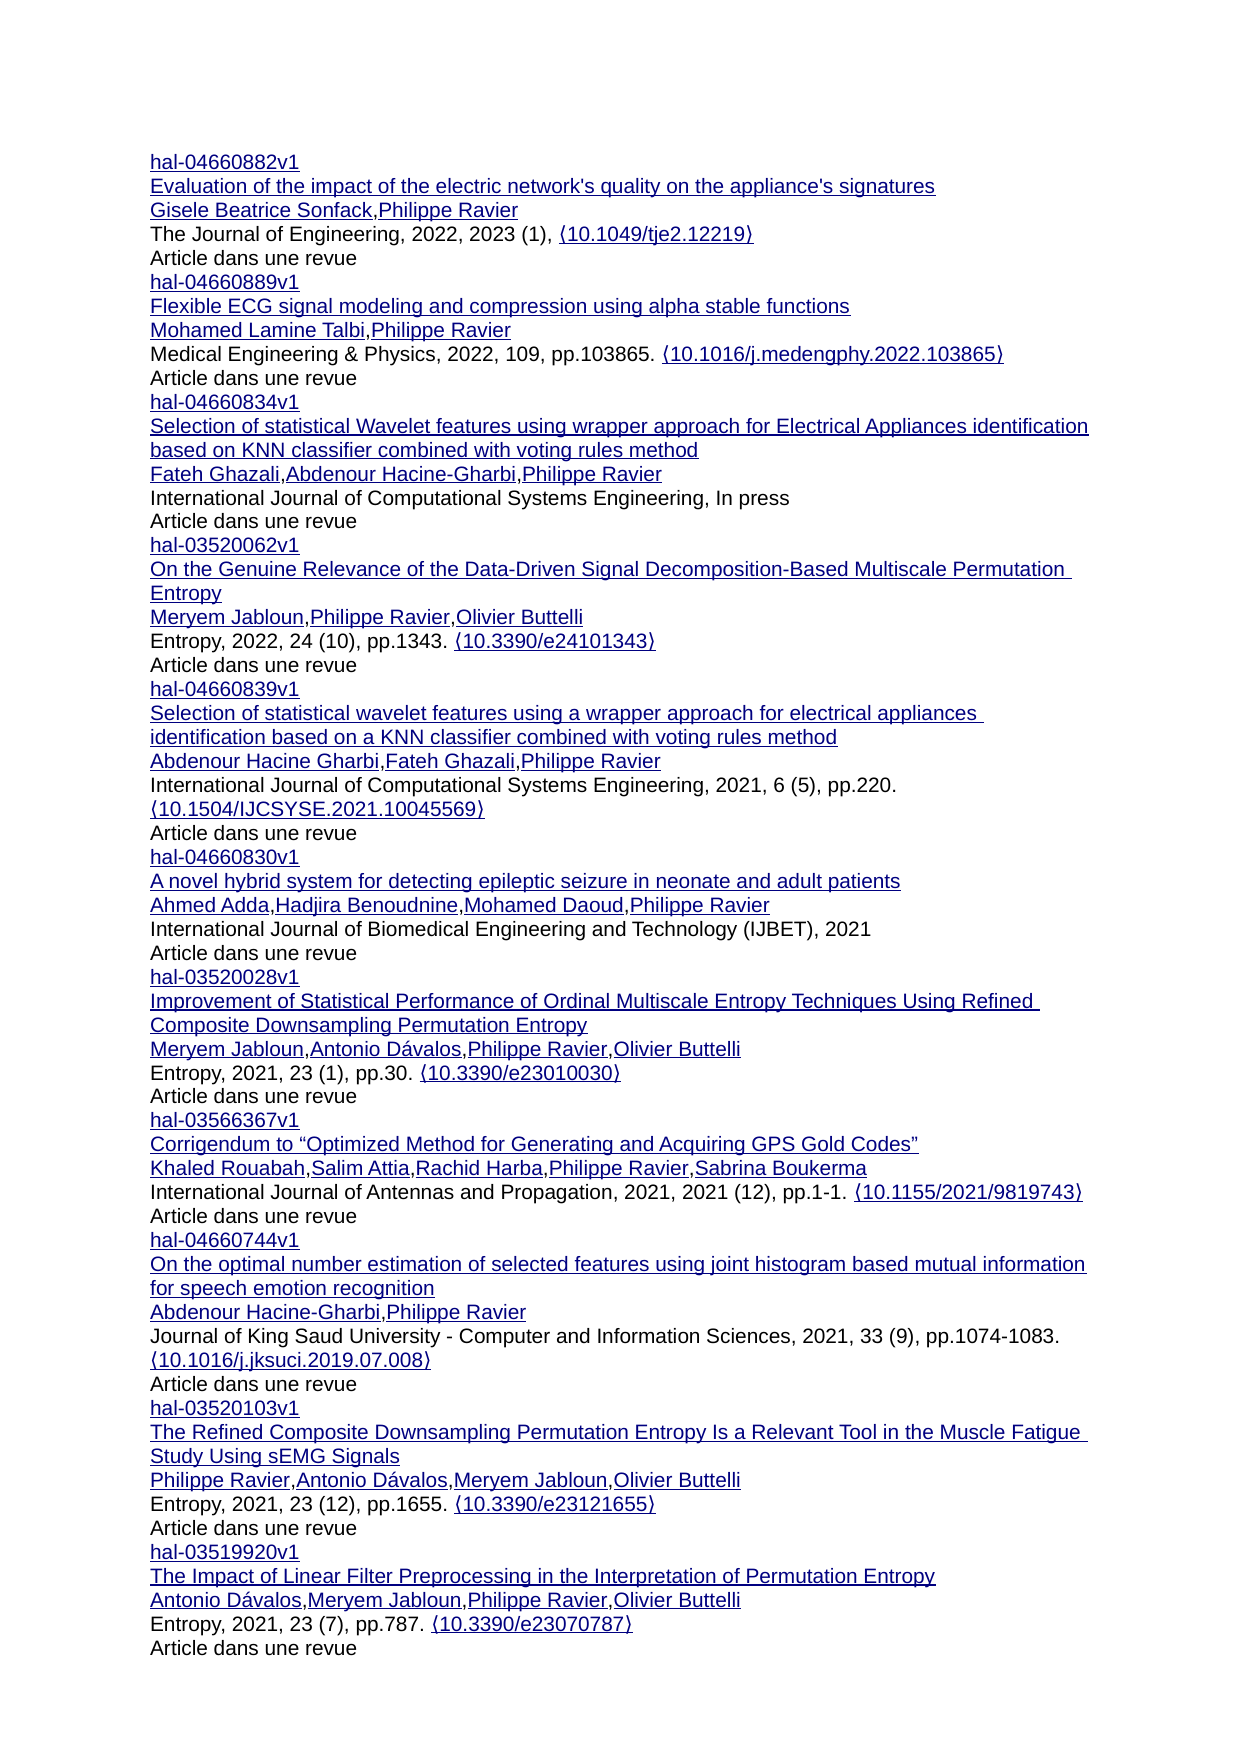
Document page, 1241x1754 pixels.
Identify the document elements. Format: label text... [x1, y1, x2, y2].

table_cell Selection of statistical wavelet features using a wrapper approach for electrical appliances identification based on a KNN classifier combined with voting rules method Abdenour Hacine Gharbi,Fateh Ghazali,Philippe Ravier International Journal of Computational Systems Engineering, 2021, 6 (5), pp.220. ⟨10.1504/IJCSYSE.2021.10045569⟩ Article dans une revue hal-04660830v1 [150, 701, 1090, 869]
table_cell A novel hybrid system for detecting epileptic seizure in neonate and adult patients Ahmed Adda,Hadjira Benoudnine,Mohamed Daoud,Philippe Ravier International Journal of Biomedical Engineering and Technology (IJBET), 2021 Article dans une revue hal-03520028v1 [150, 869, 1090, 988]
table_cell Evaluation of the impact of the electric network's quality on the appliance's signatures Gisele Beatrice Sonfack,Philippe Ravier The Journal of Engineering, 2022, 2023 (1), ⟨10.1049/tje2.12219⟩ Article dans une revue hal-04660889v1 [150, 174, 1090, 294]
table_cell hal-04660882v1 [150, 150, 1090, 174]
table_cell On the optimal number estimation of selected features using joint histogram based mutual information for speech emotion recognition Abdenour Hacine-Gharbi,Philippe Ravier Journal of King Saud University - Computer and Information Sciences, 2021, 33 (9), pp.1074-1083. ⟨10.1016/j.jksuci.2019.07.008⟩ Article dans une revue hal-03520103v1 [150, 1252, 1090, 1420]
table_cell The Refined Composite Downsampling Permutation Entropy Is a Relevant Tool in the Muscle Fatigue Study Using sEMG Signals Philippe Ravier,Antonio Dávalos,Meryem Jabloun,Olivier Buttelli Entropy, 2021, 23 (12), pp.1655. ⟨10.3390/e23121655⟩ Article dans une revue hal-03519920v1 [150, 1420, 1090, 1563]
table_cell On the Genuine Relevance of the Data-Driven Signal Decomposition-Based Multiscale Permutation Entropy Meryem Jabloun,Philippe Ravier,Olivier Buttelli Entropy, 2022, 24 (10), pp.1343. ⟨10.3390/e24101343⟩ Article dans une revue hal-04660839v1 [150, 557, 1090, 701]
table_cell Improvement of Statistical Performance of Ordinal Multiscale Entropy Techniques Using Refined Composite Downsampling Permutation Entropy Meryem Jabloun,Antonio Dávalos,Philippe Ravier,Olivier Buttelli Entropy, 2021, 23 (1), pp.30. ⟨10.3390/e23010030⟩ Article dans une revue hal-03566367v1 [150, 989, 1090, 1132]
table_cell The Impact of Linear Filter Preprocessing in the Interpretation of Permutation Entropy Antonio Dávalos,Meryem Jabloun,Philippe Ravier,Olivier Buttelli Entropy, 2021, 23 (7), pp.787. ⟨10.3390/e23070787⟩ Article dans une revue [150, 1564, 1090, 1659]
table_cell Flexible ECG signal modeling and compression using alpha stable functions Mohamed Lamine Talbi,Philippe Ravier Medical Engineering & Physics, 2022, 109, pp.103865. ⟨10.1016/j.medengphy.2022.103865⟩ Article dans une revue hal-04660834v1 [150, 294, 1090, 413]
table_cell Selection of statistical Wavelet features using wrapper approach for Electrical Appliances identification based on KNN classifier combined with voting rules method Fateh Ghazali,Abdenour Hacine-Gharbi,Philippe Ravier International Journal of Computational Systems Engineering, In press Article dans une revue hal-03520062v1 [150, 414, 1090, 557]
table_cell Corrigendum to “Optimized Method for Generating and Acquiring GPS Gold Codes” Khaled Rouabah,Salim Attia,Rachid Harba,Philippe Ravier,Sabrina Boukerma International Journal of Antennas and Propagation, 2021, 2021 (12), pp.1-1. ⟨10.1155/2021/9819743⟩ Article dans une revue hal-04660744v1 [150, 1132, 1090, 1252]
